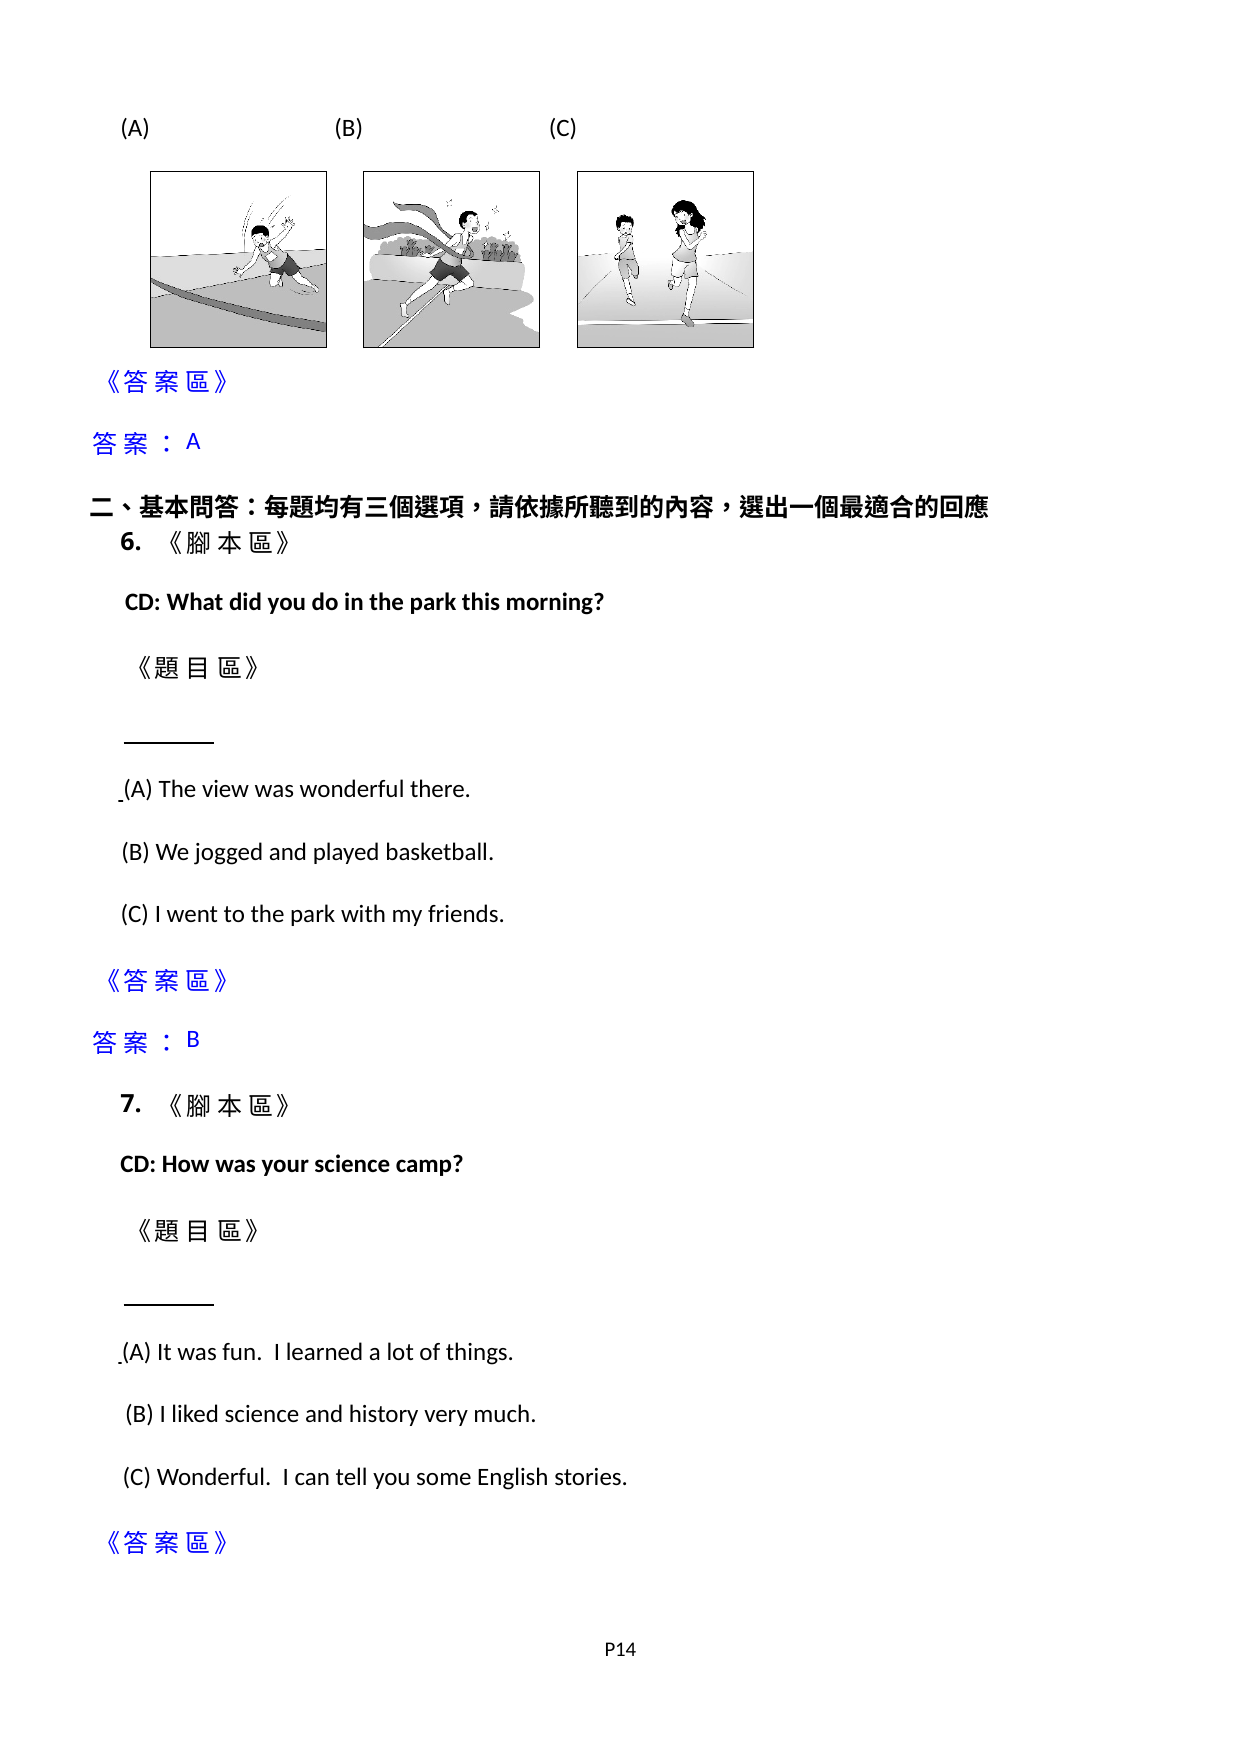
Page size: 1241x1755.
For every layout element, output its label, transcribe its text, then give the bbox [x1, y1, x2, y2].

list (A) (B)(C) [118, 112, 1151, 362]
list 《腳本區》 CD: What did you do in the park this morning? 《題目區》 (A) The view was wonderful there. (B) We jogged and played basketball. (C) I went to the park with my friends. [118, 523, 1151, 961]
text 二、基本問答：每題均有三個選項，請依據所聽到的內容，選出一個最適合的回應 [89, 487, 1151, 523]
list 《腳本區》 CD: How was your science camp? 《題目區》 (A) It was fun. I learned a lot of things. (B) I liked science and history very much. (C) Wonderful. I can tell you some English stories. [118, 1086, 1151, 1523]
text 《答案區》 [89, 1523, 1151, 1586]
text 《答案區》 答案：A [89, 362, 1151, 487]
text 《答案區》 答案：B [89, 961, 1151, 1086]
